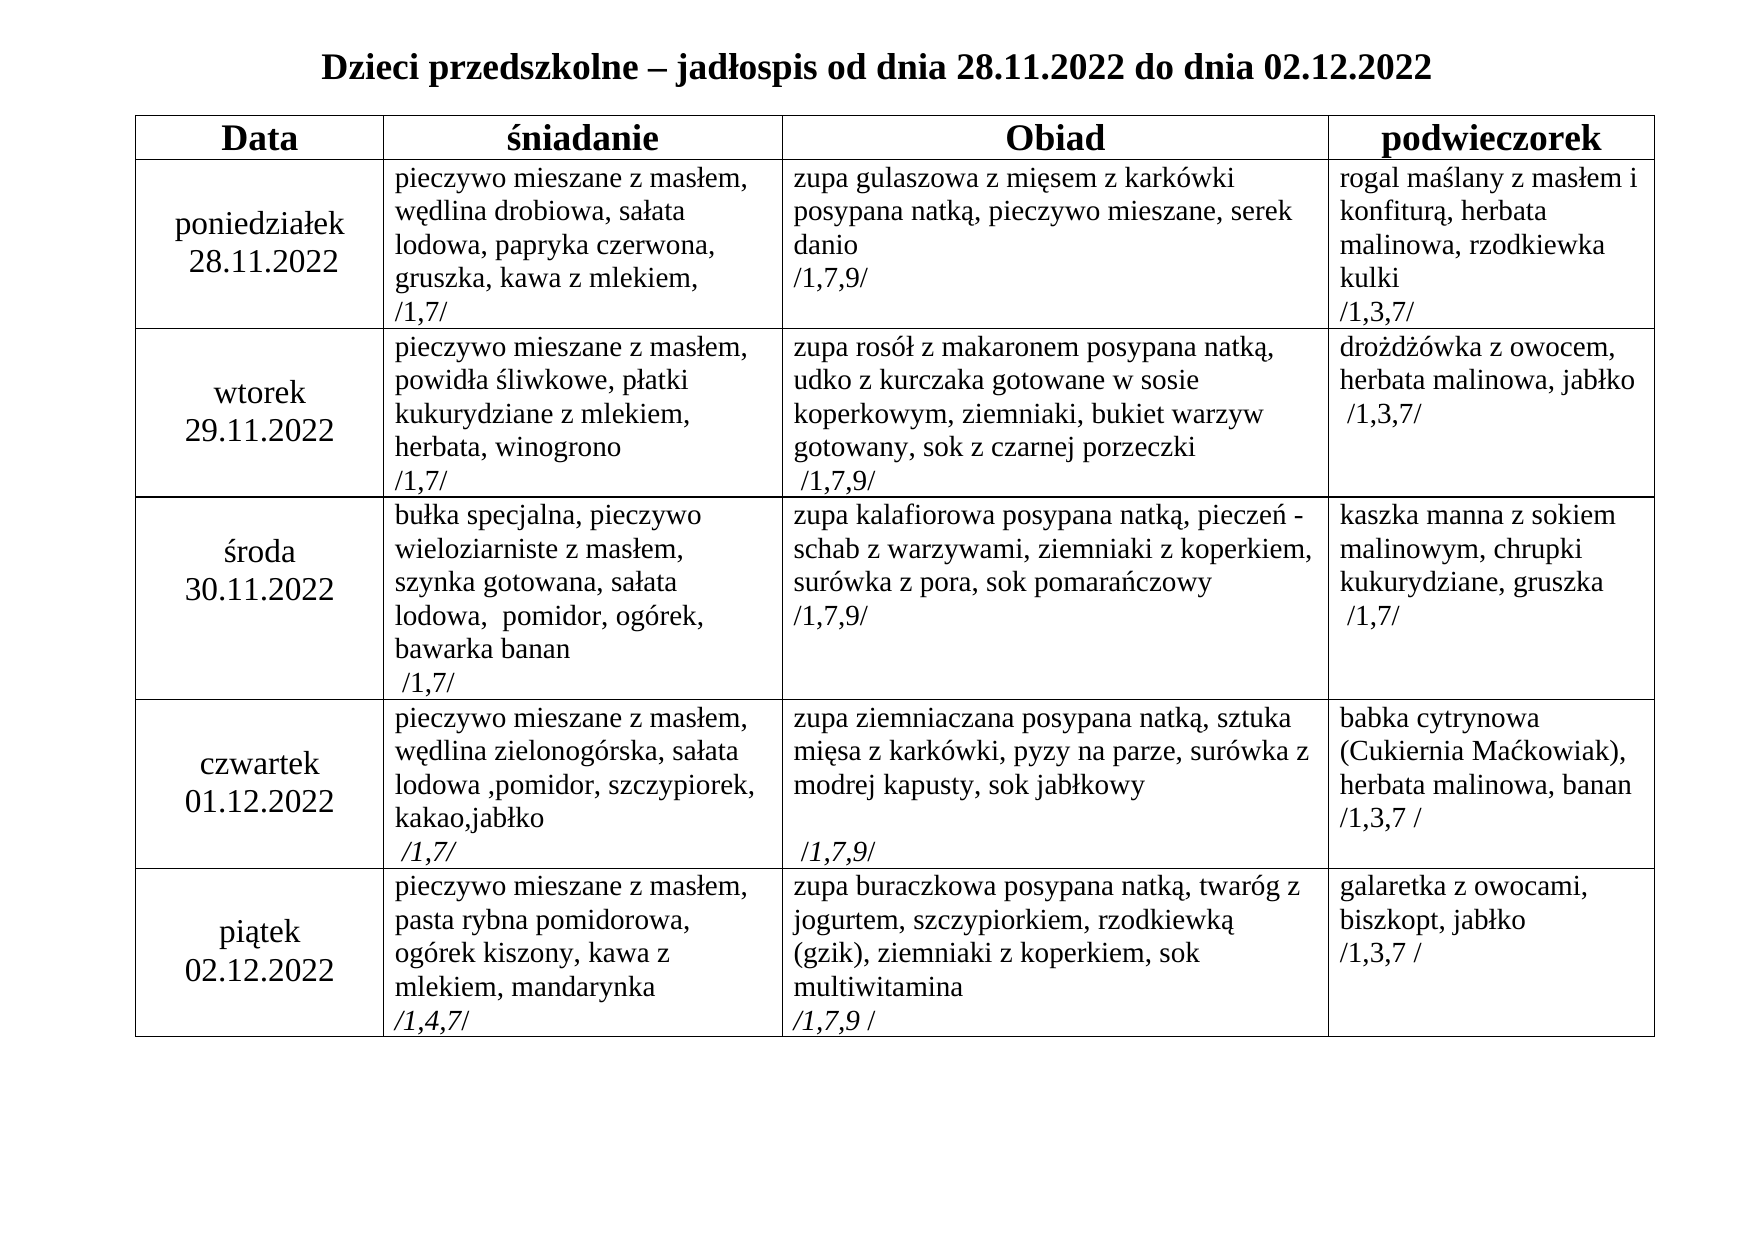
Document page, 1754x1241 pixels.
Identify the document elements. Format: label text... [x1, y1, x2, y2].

table_cell wtorek 29.11.2022 [136, 329, 383, 496]
table_cell poniedziałek 28.11.2022 [136, 160, 383, 328]
text Dzieci przedszkolne – jadłospis od dnia 28.11.2022 do dnia 02.12.2022 [148, 44, 1606, 87]
table_cell pieczywo mieszane z masłem, wędlina zielonogórska, sałata lodowa ,pomidor, szczypiorek, kakao,jabłko /1,7/ [384, 700, 782, 867]
table_cell bułka specjalna, pieczywo wieloziarniste z masłem, szynka gotowana, sałata lodowa, pomidor, ogórek, bawarka banan /1,7/ [384, 498, 782, 699]
table_cell pieczywo mieszane z masłem, pasta rybna pomidorowa, ogórek kiszony, kawa z mlekiem, mandarynka /1,4,7/ [384, 869, 782, 1036]
table_cell rogal maślany z masłem i konfiturą, herbata malinowa, rzodkiewka kulki /1,3,7/ [1329, 160, 1654, 328]
table_cell pieczywo mieszane z masłem, wędlina drobiowa, sałata lodowa, papryka czerwona, gruszka, kawa z mlekiem, /1,7/ [384, 160, 782, 328]
table_cell zupa buraczkowa posypana natką, twaróg z jogurtem, szczypiorkiem, rzodkiewką (gzik), ziemniaki z koperkiem, sok multiwitamina /1,7,9 / [783, 869, 1328, 1036]
table_cell zupa gulaszowa z mięsem z karkówki posypana natką, pieczywo mieszane, serek danio /1,7,9/ [783, 160, 1328, 328]
table_cell kaszka manna z sokiem malinowym, chrupki kukurydziane, gruszka /1,7/ [1329, 498, 1654, 699]
table_header Obiad [783, 116, 1328, 159]
table_cell babka cytrynowa (Cukiernia Maćkowiak), herbata malinowa, banan /1,3,7 / [1329, 700, 1654, 867]
table_cell galaretka z owocami, biszkopt, jabłko /1,3,7 / [1329, 869, 1654, 1036]
table_cell środa 30.11.2022 [136, 498, 383, 699]
table_cell zupa kalafiorowa posypana natką, pieczeń - schab z warzywami, ziemniaki z koperkiem, surówka z pora, sok pomarańczowy /1,7,9/ [783, 498, 1328, 699]
table_cell czwartek 01.12.2022 [136, 700, 383, 867]
table_cell zupa ziemniaczana posypana natką, sztuka mięsa z karkówki, pyzy na parze, surówka z modrej kapusty, sok jabłkowy /1,7,9/ [783, 700, 1328, 867]
table_header śniadanie [384, 116, 782, 159]
table_header podwieczorek [1329, 116, 1654, 159]
table_cell zupa rosół z makaronem posypana natką, udko z kurczaka gotowane w sosie koperkowym, ziemniaki, bukiet warzyw gotowany, sok z czarnej porzeczki /1,7,9/ [783, 329, 1328, 496]
table_header Data [136, 116, 383, 159]
table_cell pieczywo mieszane z masłem, powidła śliwkowe, płatki kukurydziane z mlekiem, herbata, winogrono /1,7/ [384, 329, 782, 496]
table_cell drożdżówka z owocem, herbata malinowa, jabłko /1,3,7/ [1329, 329, 1654, 496]
table_cell piątek 02.12.2022 [136, 869, 383, 1036]
